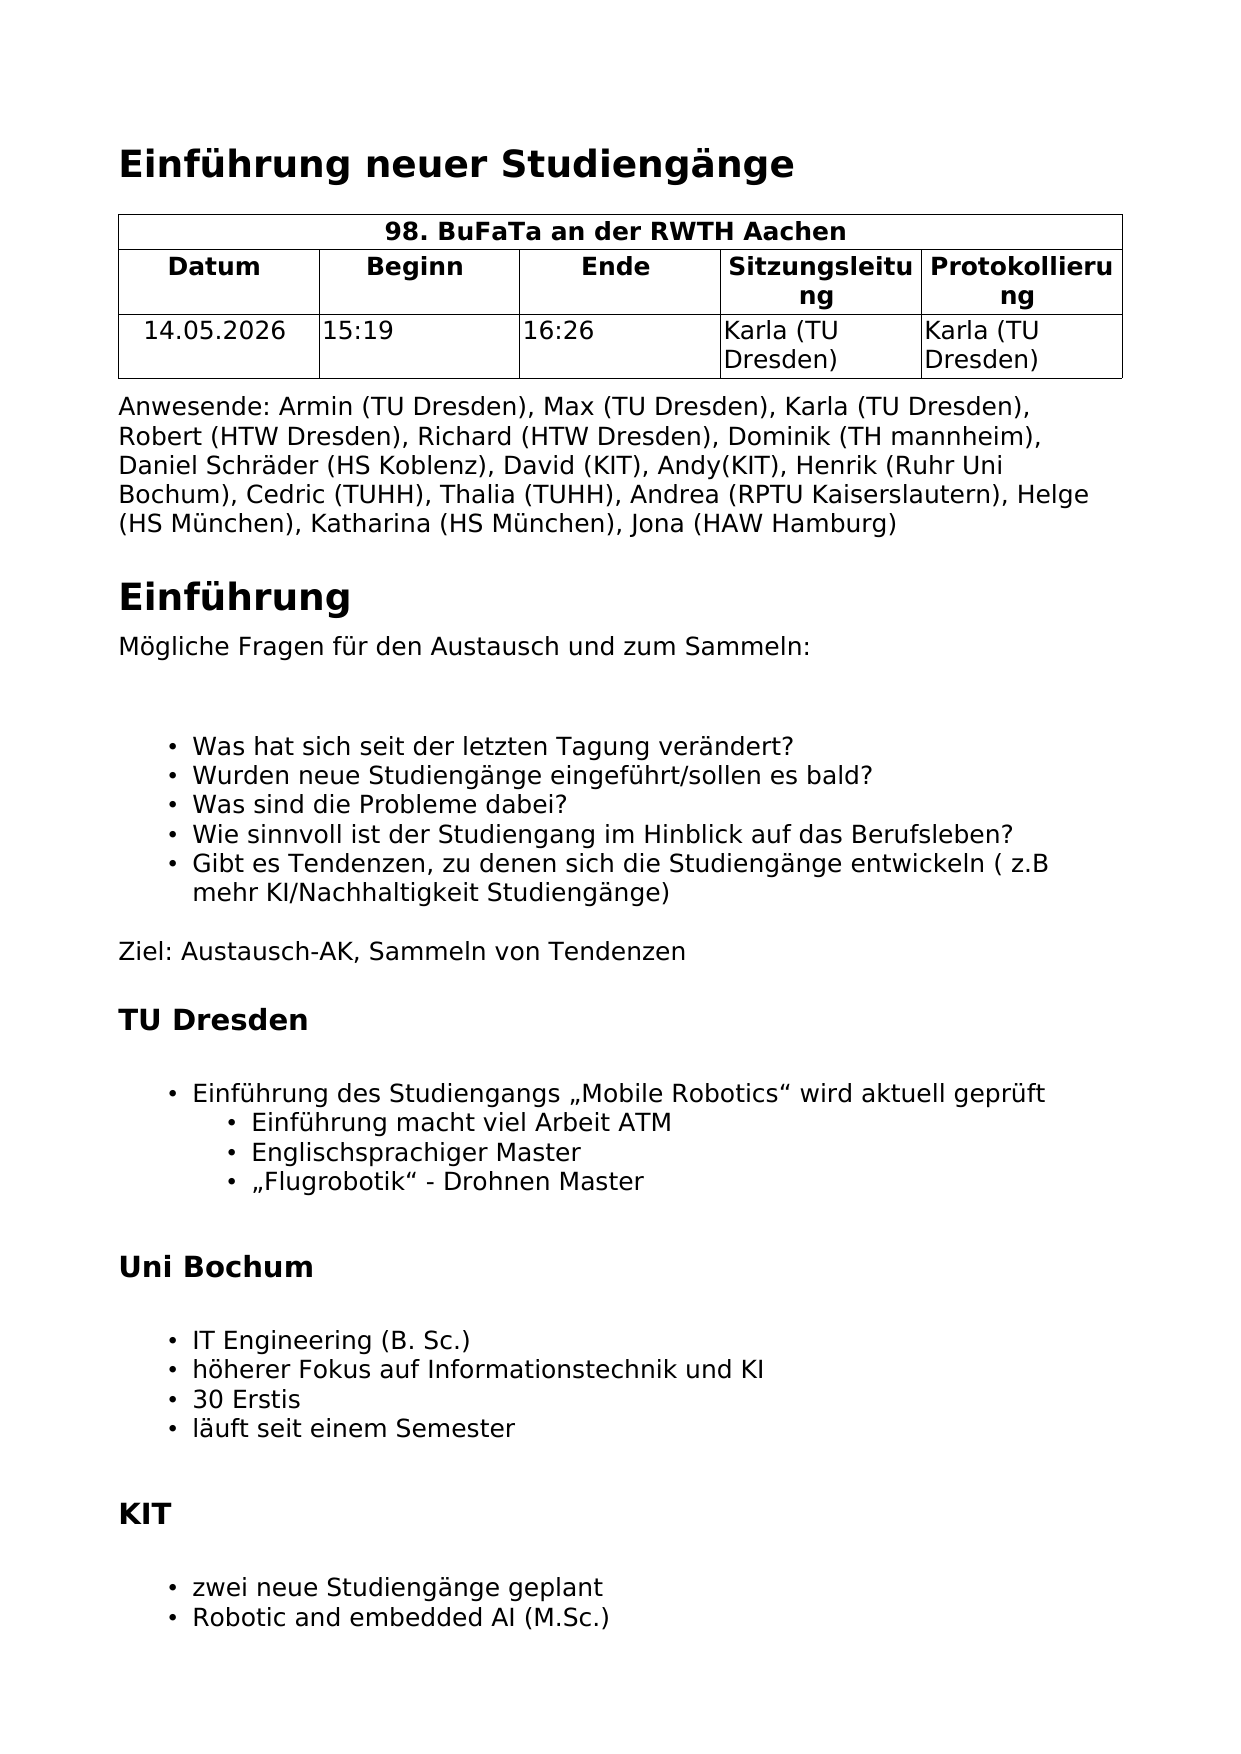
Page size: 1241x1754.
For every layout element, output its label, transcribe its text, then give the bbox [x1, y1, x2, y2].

list Englischsprachiger Master [236, 1138, 1122, 1167]
list Wie sinnvoll ist der Studiengang im Hinblick auf das Berufsleben? [177, 820, 1122, 849]
table_cell Karla (TU Dresden) [721, 315, 921, 378]
subtitle KIT [118, 1498, 1122, 1532]
list Gibt es Tendenzen, zu denen sich die Studiengänge entwickeln ( z.B mehr KI/Nachhaltigkeit Studiengänge) [177, 849, 1122, 907]
text Ziel: Austausch-AK, Sammeln von Tendenzen [118, 937, 1122, 966]
subtitle Einführung [118, 576, 1122, 619]
list Robotic and embedded AI (M.Sc.) [177, 1603, 1122, 1632]
list Was hat sich seit der letzten Tagung verändert? [177, 732, 1122, 762]
list Einführung des Studiengangs „Mobile Robotics“ wird aktuell geprüft [177, 1079, 1122, 1109]
text Anwesende: Armin (TU Dresden), Max (TU Dresden), Karla (TU Dresden), Robert (HTW Dresden), Richard (HTW Dresden), Dominik (TH mannheim), Daniel Schräder (HS Koblenz), David (KIT), Andy(KIT), Henrik (Ruhr Uni Bochum), Cedric (TUHH), Thalia (TUHH), Andrea (RPTU Kaiserslautern), Helge (HS München), Katharina (HS München), Jona (HAW Hamburg) [118, 393, 1122, 538]
table_cell Datum [119, 250, 319, 313]
list Wurden neue Studiengänge eingeführt/sollen es bald? [177, 762, 1122, 791]
table_cell Protokollierung [922, 250, 1122, 313]
list höherer Fokus auf Informationstechnik und KI [177, 1356, 1122, 1385]
list IT Engineering (B. Sc.) [177, 1327, 1122, 1356]
table_cell Ende [520, 250, 720, 313]
subtitle Einführung neuer Studiengänge [118, 143, 1122, 187]
text Mögliche Fragen für den Austausch und zum Sammeln: [118, 632, 1122, 690]
table_cell 14.05.2026 [119, 315, 319, 378]
table_cell 15:19 [320, 315, 519, 378]
table_header 98. BuFaTa an der RWTH Aachen [119, 215, 1122, 249]
list zwei neue Studiengänge geplant [177, 1574, 1122, 1603]
table_cell Sitzungsleitung [721, 250, 921, 313]
subtitle Uni Bochum [118, 1251, 1122, 1284]
table_cell 16:26 [520, 315, 720, 378]
list Einführung macht viel Arbeit ATM [236, 1109, 1122, 1138]
subtitle TU Dresden [118, 1003, 1122, 1037]
list Was sind die Probleme dabei? [177, 791, 1122, 820]
table_cell Beginn [320, 250, 519, 313]
table_cell Karla (TU Dresden) [922, 315, 1122, 378]
list „Flugrobotik“ - Drohnen Master [236, 1167, 1122, 1196]
list 30 Erstis [177, 1385, 1122, 1414]
list läuft seit einem Semester [177, 1414, 1122, 1443]
